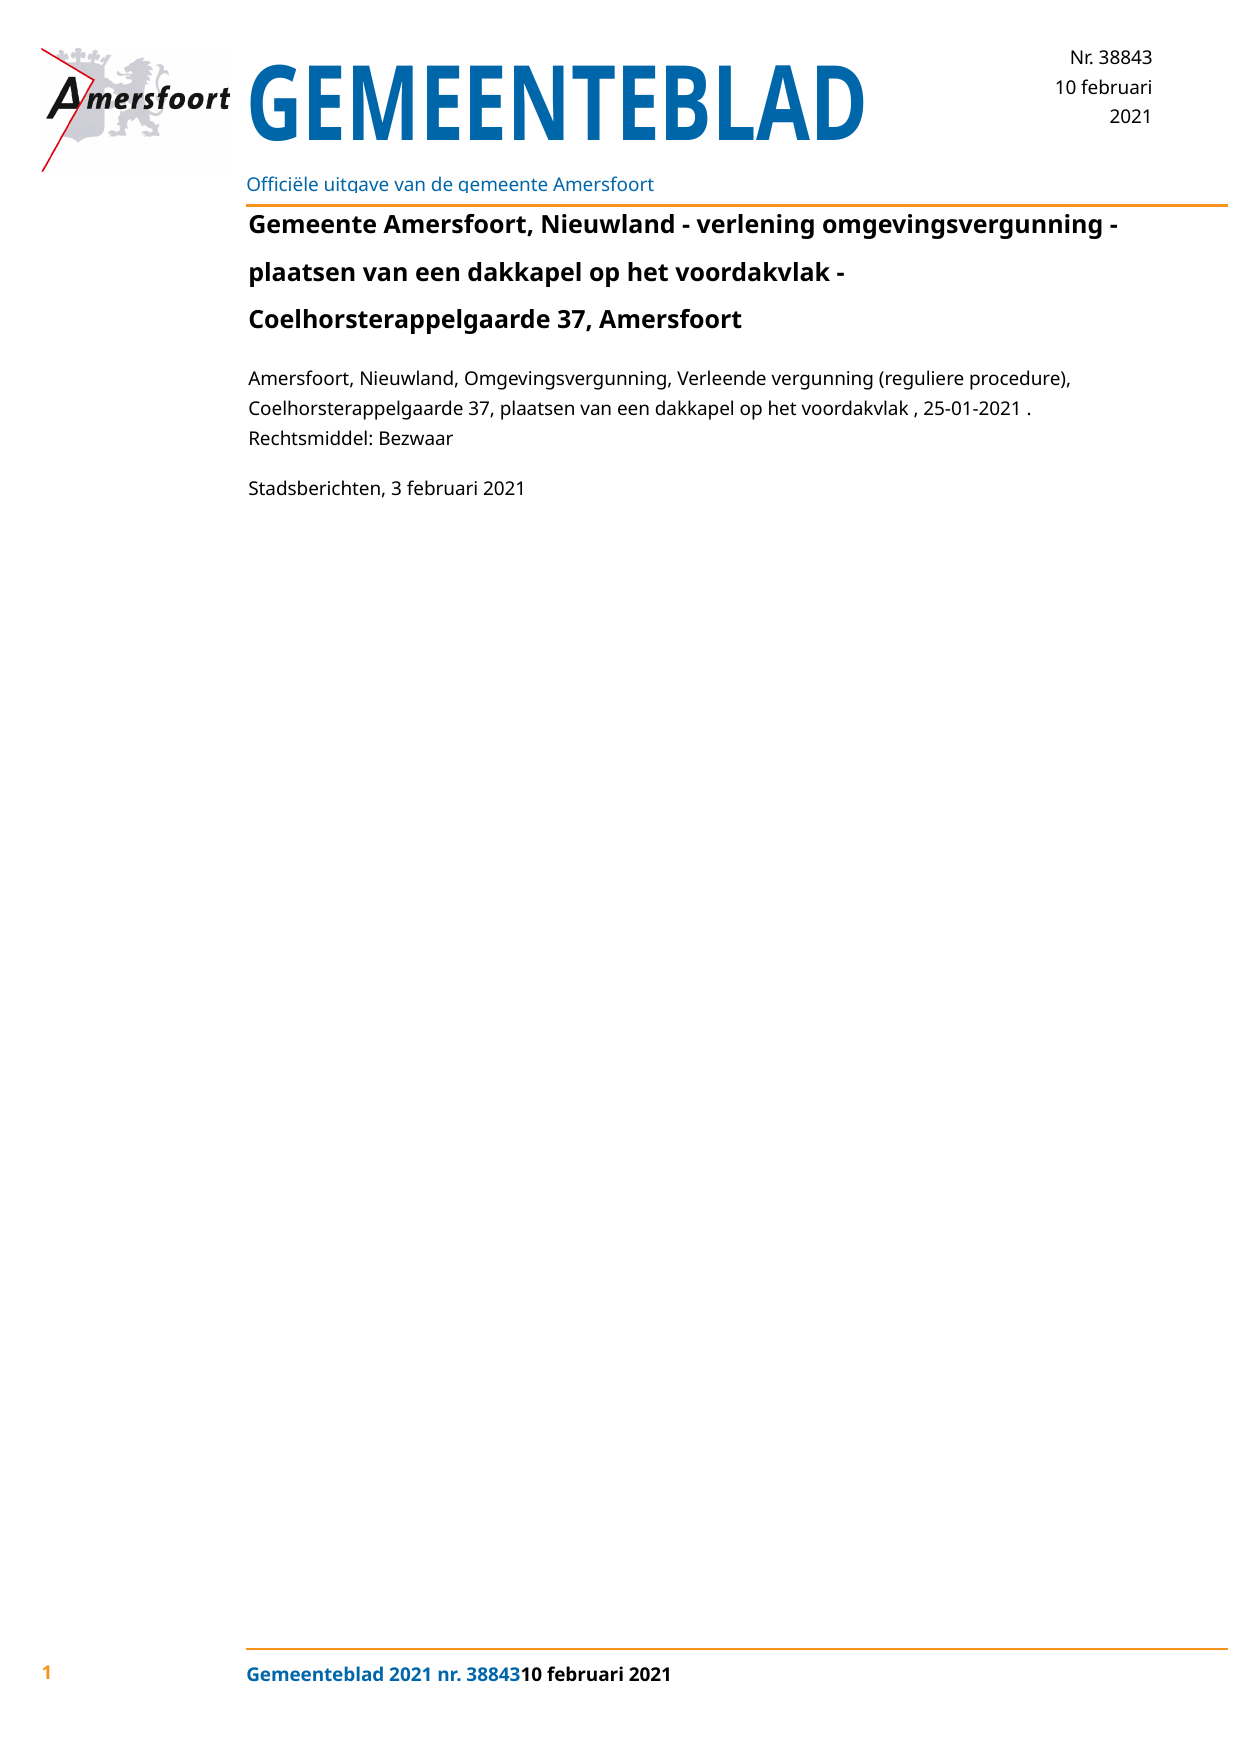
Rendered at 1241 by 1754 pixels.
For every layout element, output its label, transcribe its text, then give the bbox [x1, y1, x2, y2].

picture [41, 47, 231, 172]
text Gemeente Amersfoort, Nieuwland - verlening omgevingsvergunning - plaatsen van een dakkapel op het voordakvlak - Coelhorsterappelgaarde 37, Amersfoort [248, 207, 1152, 336]
text Amersfoort, Nieuwland, Omgevingsvergunning, Verleende vergunning (reguliere procedure), Coelhorsterappelgaarde 37, plaatsen van een dakkapel op het voordakvlak , 25-01-2021 . Rechtsmiddel: Bezwaar [248, 366, 1152, 450]
text Stadsberichten, 3 februari 2021 [248, 475, 1152, 501]
